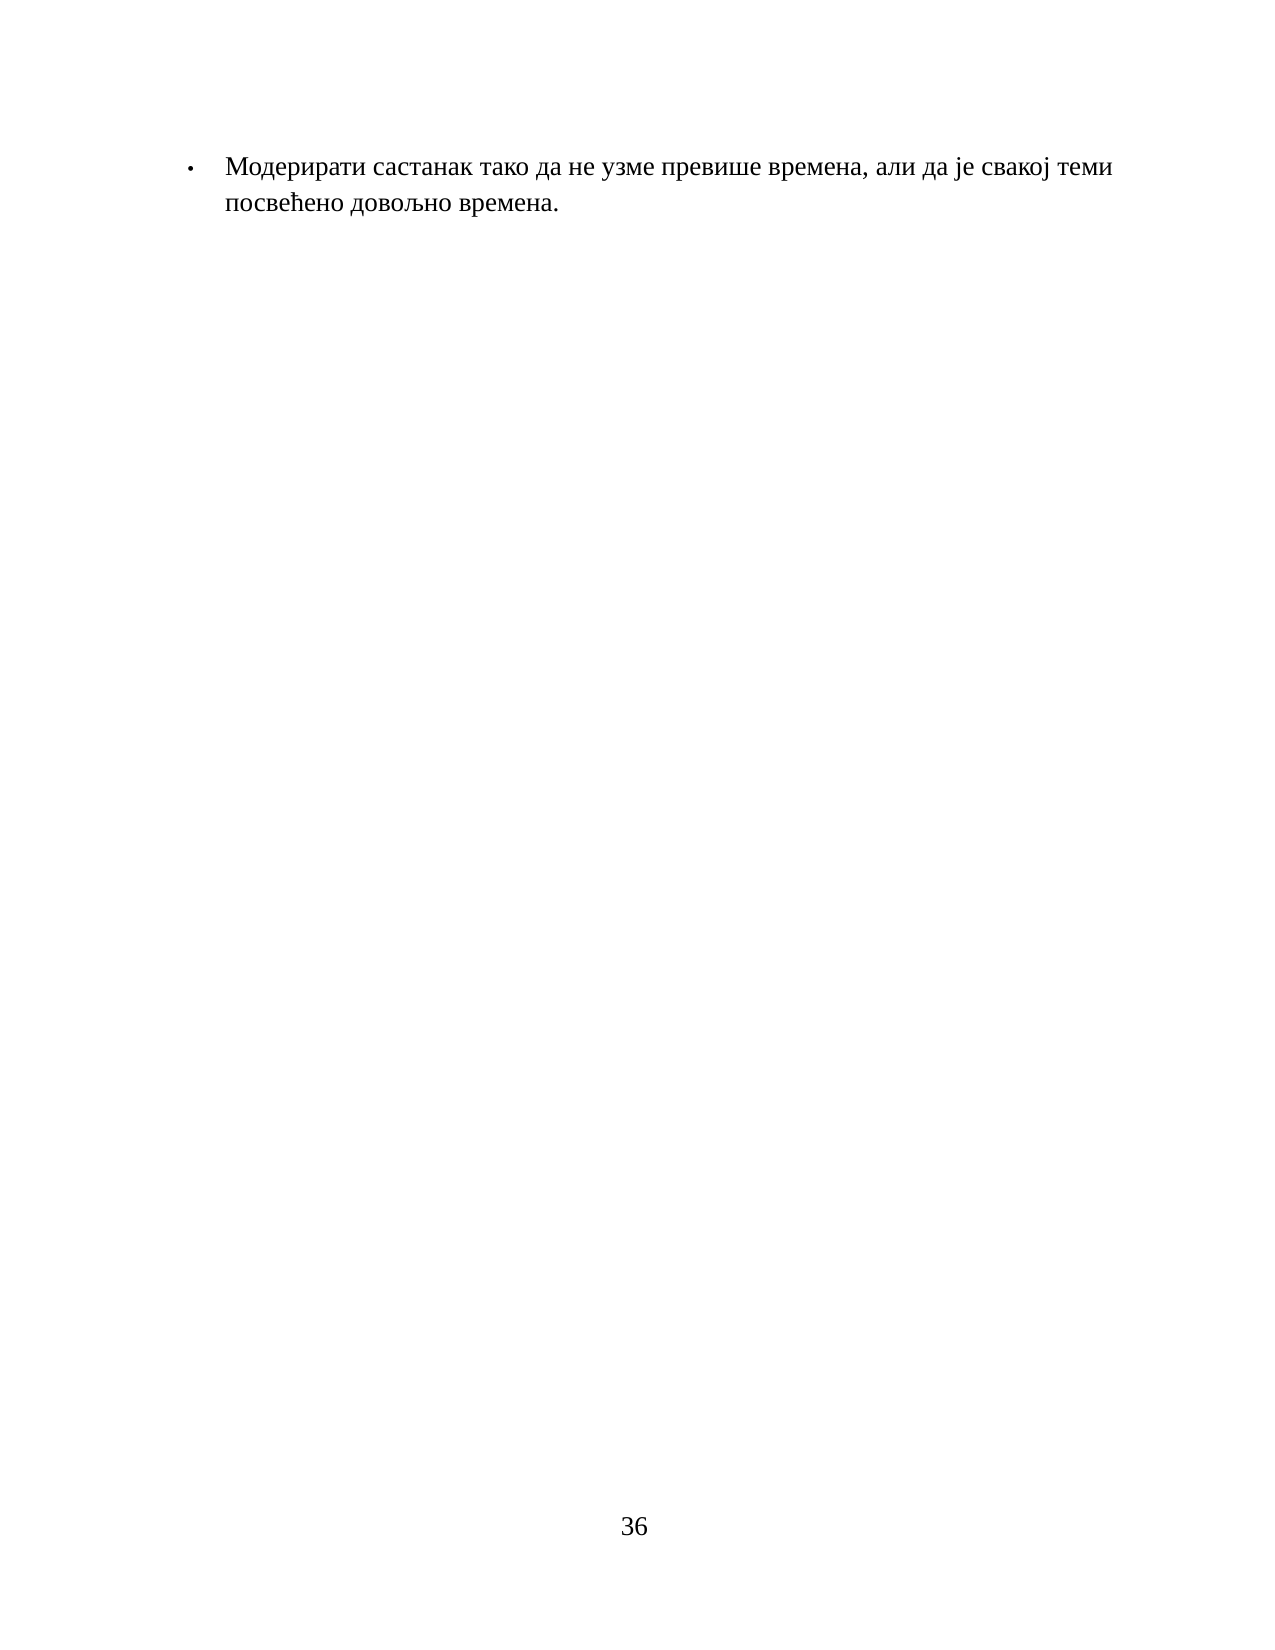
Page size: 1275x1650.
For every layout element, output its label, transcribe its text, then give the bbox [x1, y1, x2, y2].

list Модерирати састанак тако да не узме превише времена, али да је свакој теми посвећено довољно времена. [187, 150, 1125, 217]
